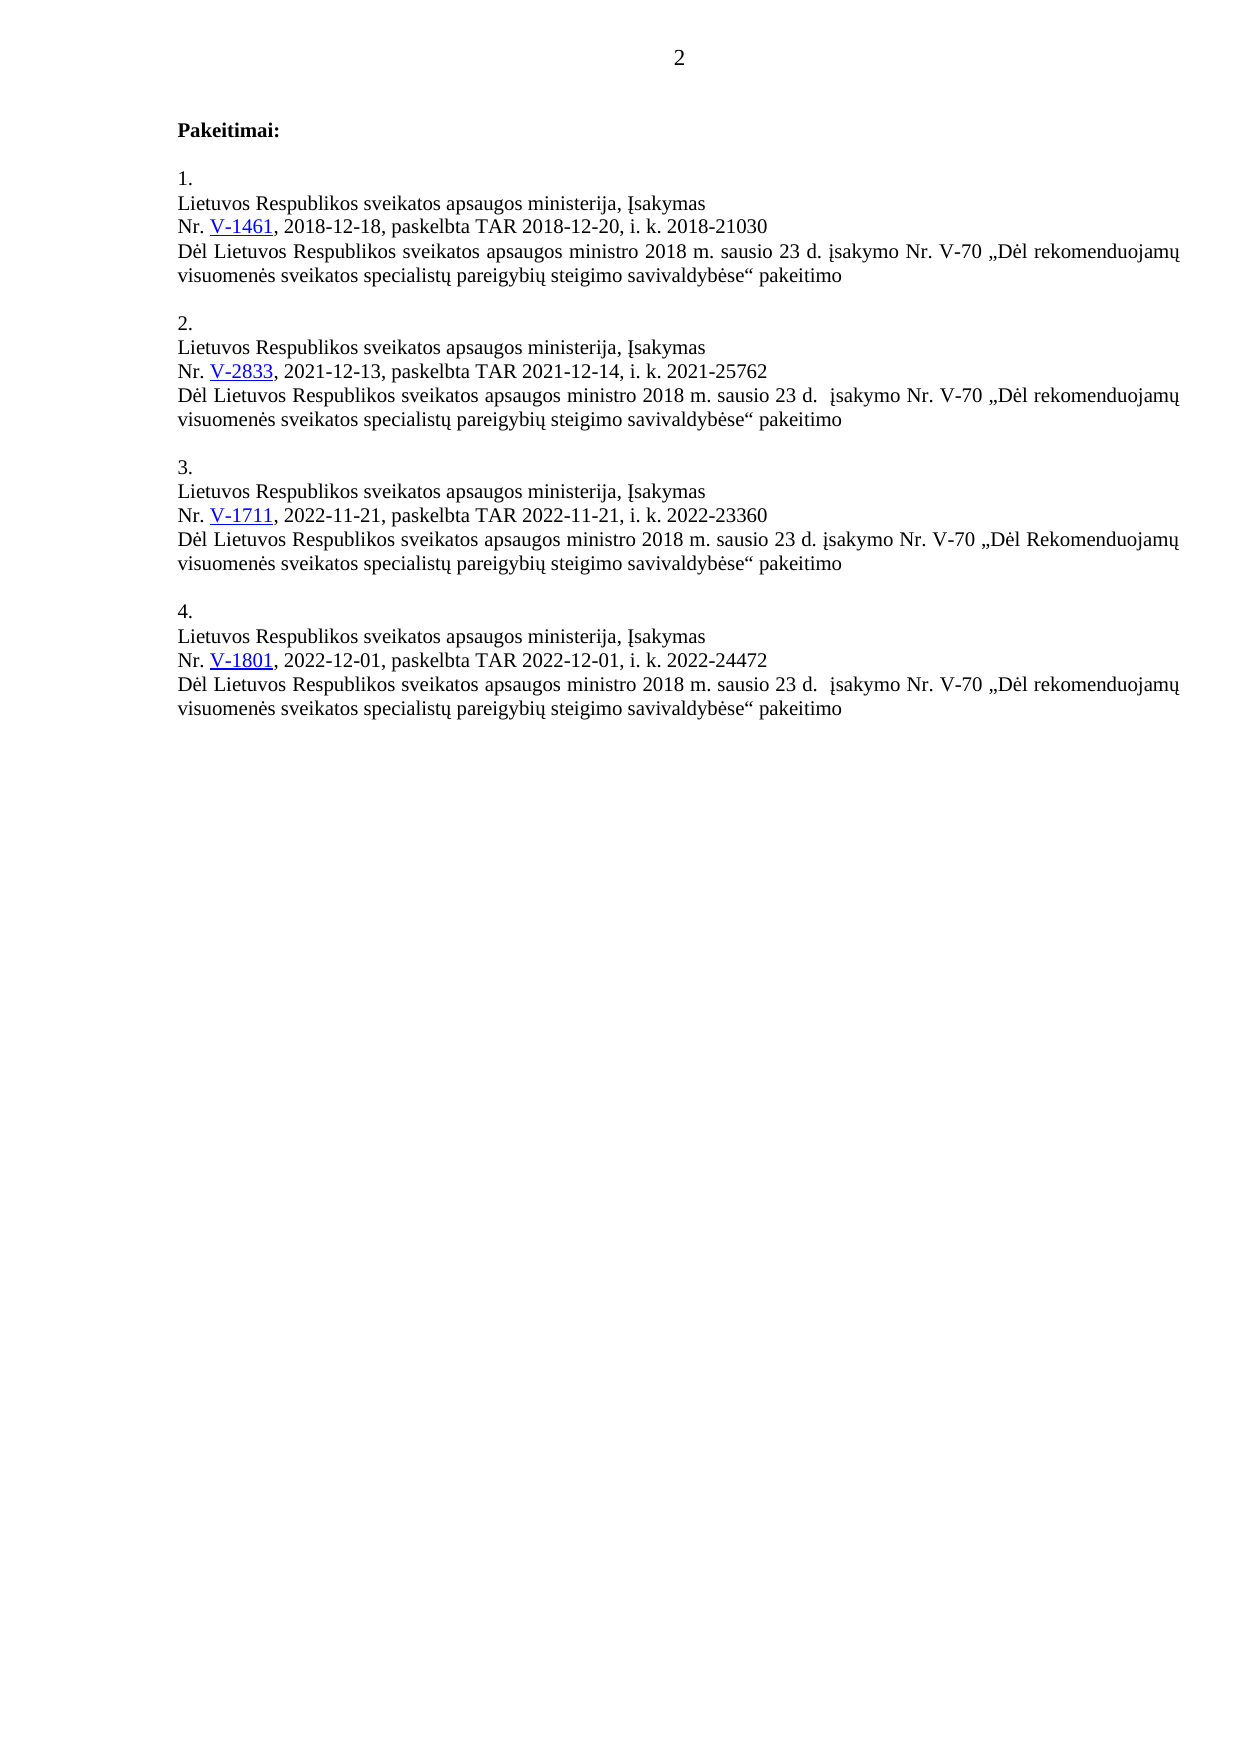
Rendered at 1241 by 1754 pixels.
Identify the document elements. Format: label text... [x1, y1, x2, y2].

text Lietuvos Respublikos sveikatos apsaugos ministerija, Įsakymas [177, 623, 1181, 648]
text Dėl Lietuvos Respublikos sveikatos apsaugos ministro 2018 m. sausio 23 d. įsakymo Nr. V-70 „Dėl rekomenduojamų visuomenės sveikatos specialistų pareigybių steigimo savivaldybėse“ pakeitimo [177, 672, 1181, 720]
text 2. [177, 311, 1181, 335]
text Nr. V-1461, 2018-12-18, paskelbta TAR 2018-12-20, i. k. 2018-21030 [177, 214, 1181, 238]
text Lietuvos Respublikos sveikatos apsaugos ministerija, Įsakymas [177, 479, 1181, 503]
text Nr. V-1801, 2022-12-01, paskelbta TAR 2022-12-01, i. k. 2022-24472 [177, 648, 1181, 672]
text Dėl Lietuvos Respublikos sveikatos apsaugos ministro 2018 m. sausio 23 d. įsakymo Nr. V-70 „Dėl rekomenduojamų visuomenės sveikatos specialistų pareigybių steigimo savivaldybėse“ pakeitimo [177, 238, 1181, 287]
text Lietuvos Respublikos sveikatos apsaugos ministerija, Įsakymas [177, 190, 1181, 214]
text Lietuvos Respublikos sveikatos apsaugos ministerija, Įsakymas [177, 335, 1181, 359]
text Dėl Lietuvos Respublikos sveikatos apsaugos ministro 2018 m. sausio 23 d. įsakymo Nr. V-70 „Dėl Rekomenduojamų visuomenės sveikatos specialistų pareigybių steigimo savivaldybėse“ pakeitimo [177, 527, 1181, 575]
text 3. [177, 455, 1181, 479]
text Nr. V-2833, 2021-12-13, paskelbta TAR 2021-12-14, i. k. 2021-25762 [177, 359, 1181, 383]
text Nr. V-1711, 2022-11-21, paskelbta TAR 2022-11-21, i. k. 2022-23360 [177, 503, 1181, 527]
text Pakeitimai: [177, 118, 1181, 142]
text Dėl Lietuvos Respublikos sveikatos apsaugos ministro 2018 m. sausio 23 d. įsakymo Nr. V-70 „Dėl rekomenduojamų visuomenės sveikatos specialistų pareigybių steigimo savivaldybėse“ pakeitimo [177, 383, 1181, 431]
text 1. [177, 166, 1181, 190]
text 4. [177, 599, 1181, 623]
